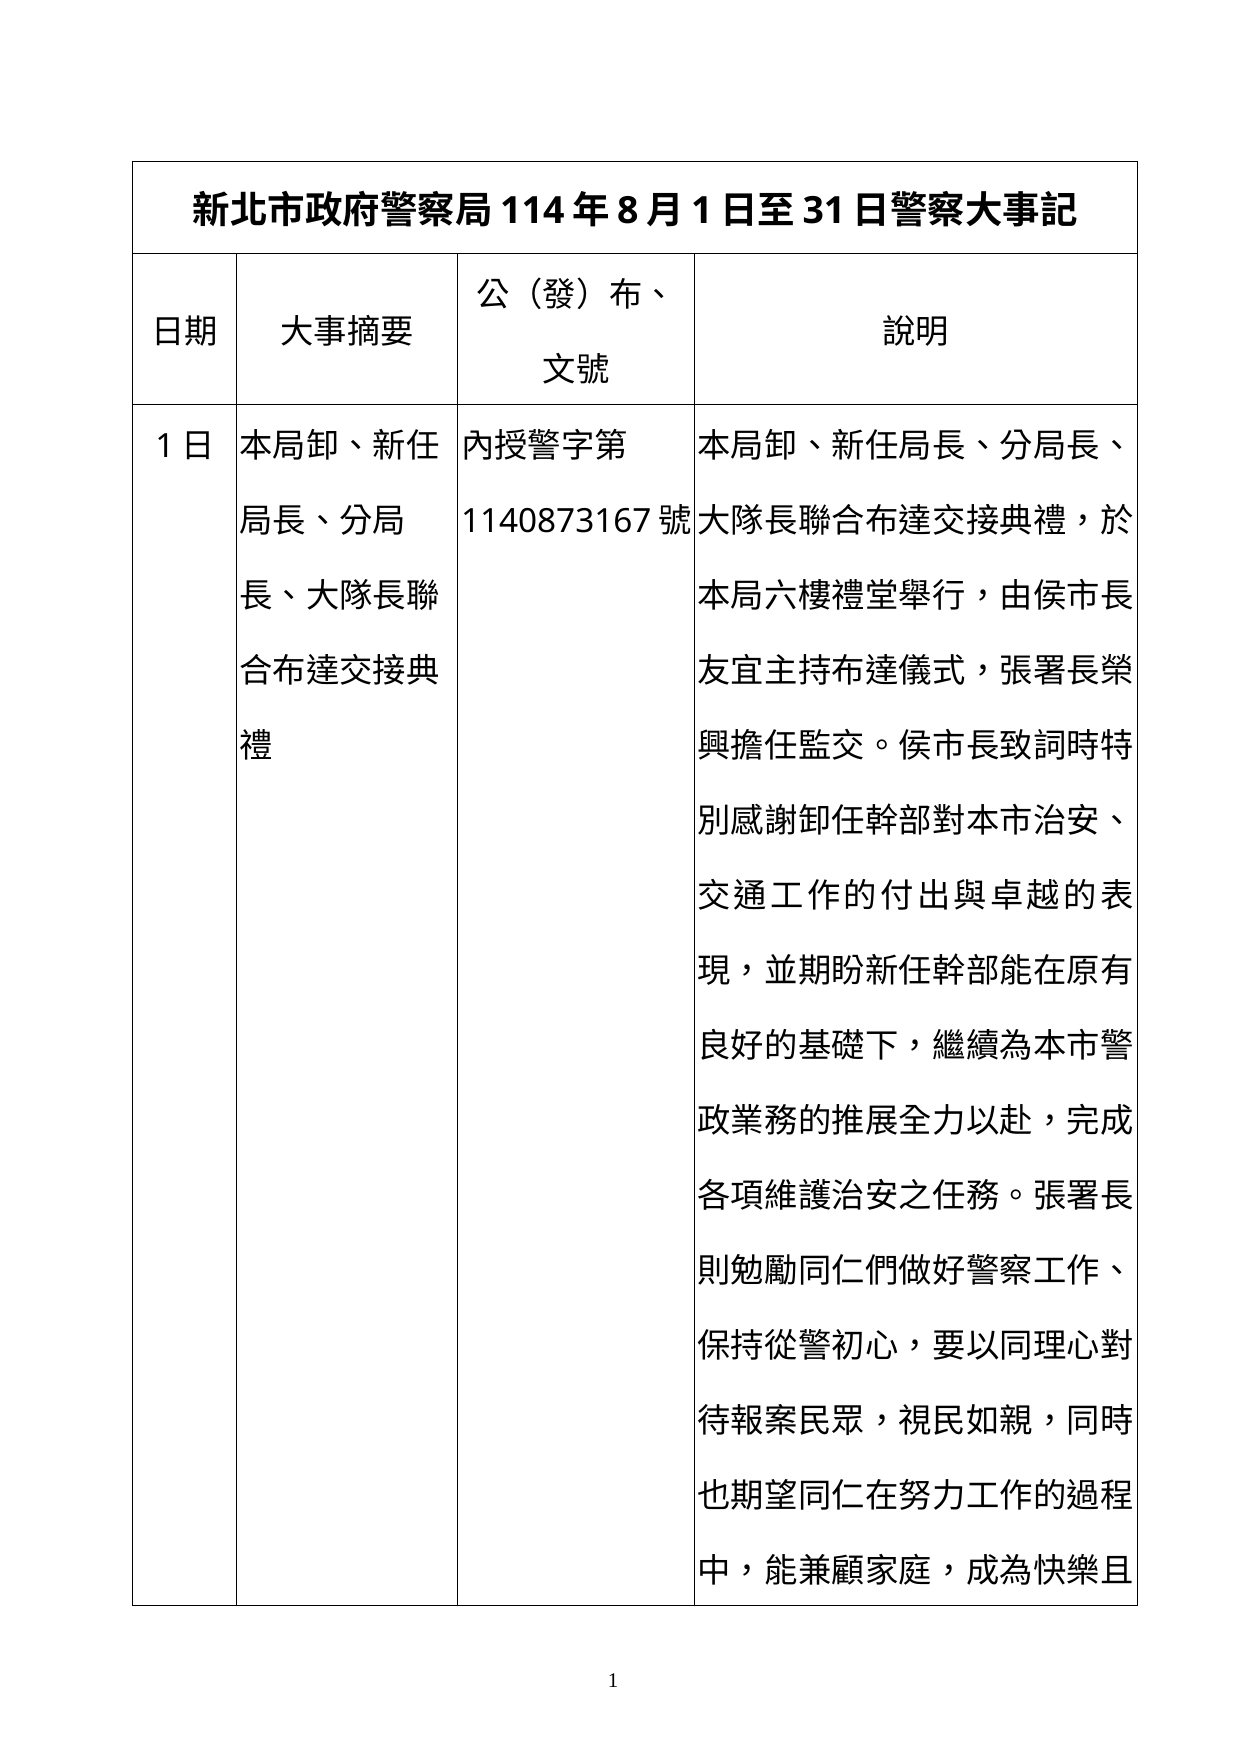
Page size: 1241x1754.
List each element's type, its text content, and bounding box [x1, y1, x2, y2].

table_cell 日期 [133, 254, 236, 404]
table_cell 內授警字第1140873167號 [458, 405, 694, 1605]
table_cell 1日 [133, 405, 236, 1605]
table_cell 說明 [695, 254, 1137, 404]
table_cell 本局卸、新任局長、分局長、大隊長聯合布達交接典禮 [237, 405, 457, 1605]
table_header 新北市政府警察局114年8月1日至31日警察大事記 [133, 162, 1137, 253]
table_cell 本局卸、新任局長、分局長、大隊長聯合布達交接典禮，於本局六樓禮堂舉行，由侯市長友宜主持布達儀式，張署長榮興擔任監交。侯市長致詞時特別感謝卸任幹部對本市治安、交通工作的付出與卓越的表現，並期盼新任幹部能在原有良好的基礎下，繼續為本市警政業務的推展全力以赴，完成各項維護治安之任務。張署長則勉勵同仁們做好警察工作、保持從警初心，要以同理心對待報案民眾，視民如親，同時也期望同仁在努力工作的過程中，能兼顧家庭，成為快樂且 [695, 405, 1137, 1605]
table_cell 公（發）布、文號 [458, 254, 694, 404]
table_cell 大事摘要 [237, 254, 457, 404]
